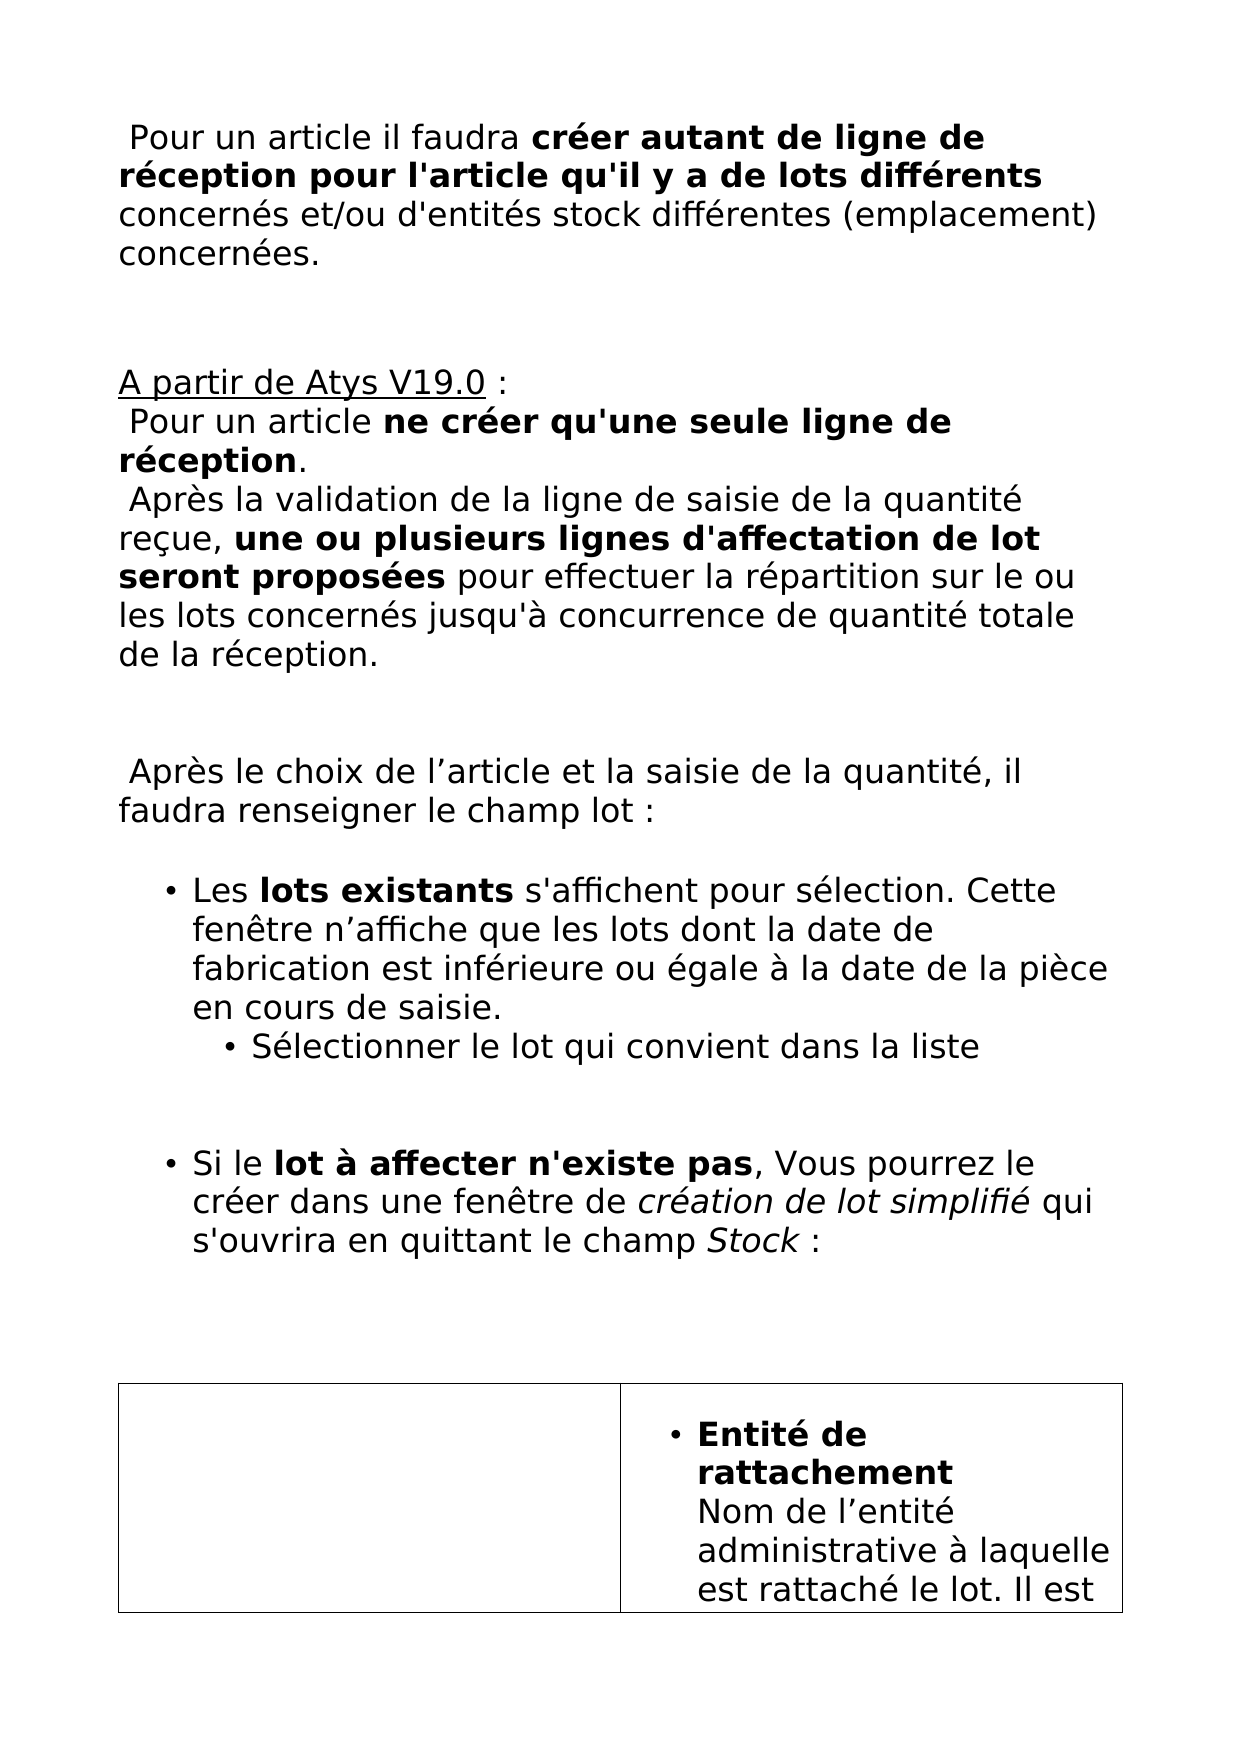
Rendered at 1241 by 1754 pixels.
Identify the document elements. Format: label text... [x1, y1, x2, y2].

table_header Entité de rattachement Nom de l’entité administrative à laquelle est rattaché le lot. Il est [621, 1384, 1122, 1612]
table_header [119, 1384, 620, 1612]
list Si le lot à affecter n'existe pas, Vous pourrez le créer dans une fenêtre de création de lot simplifié qui s'ouvrira en quittant le champ Stock : [177, 1144, 1122, 1338]
text A partir de Atys V19.0 : Pour un article ne créer qu'une seule ligne de réception. Après la validation de la ligne de saisie de la quantité reçue, une ou plusieurs lignes d'affectation de lot seront proposées pour effectuer la répartition sur le ou les lots concernés jusqu'à concurrence de quantité totale de la réception. Après le choix de l’article et la saisie de la quantité, il faudra renseigner le champ lot : [118, 364, 1122, 830]
list Les lots existants s'affichent pour sélection. Cette fenêtre n’affiche que les lots dont la date de fabrication est inférieure ou égale à la date de la pièce en cours de saisie. [177, 872, 1122, 1027]
text Pour un article il faudra créer autant de ligne de réception pour l'article qu'il y a de lots différents concernés et/ou d'entités stock différentes (emplacement) concernées. [118, 118, 1122, 351]
list Sélectionner le lot qui convient dans la liste [236, 1027, 1122, 1144]
